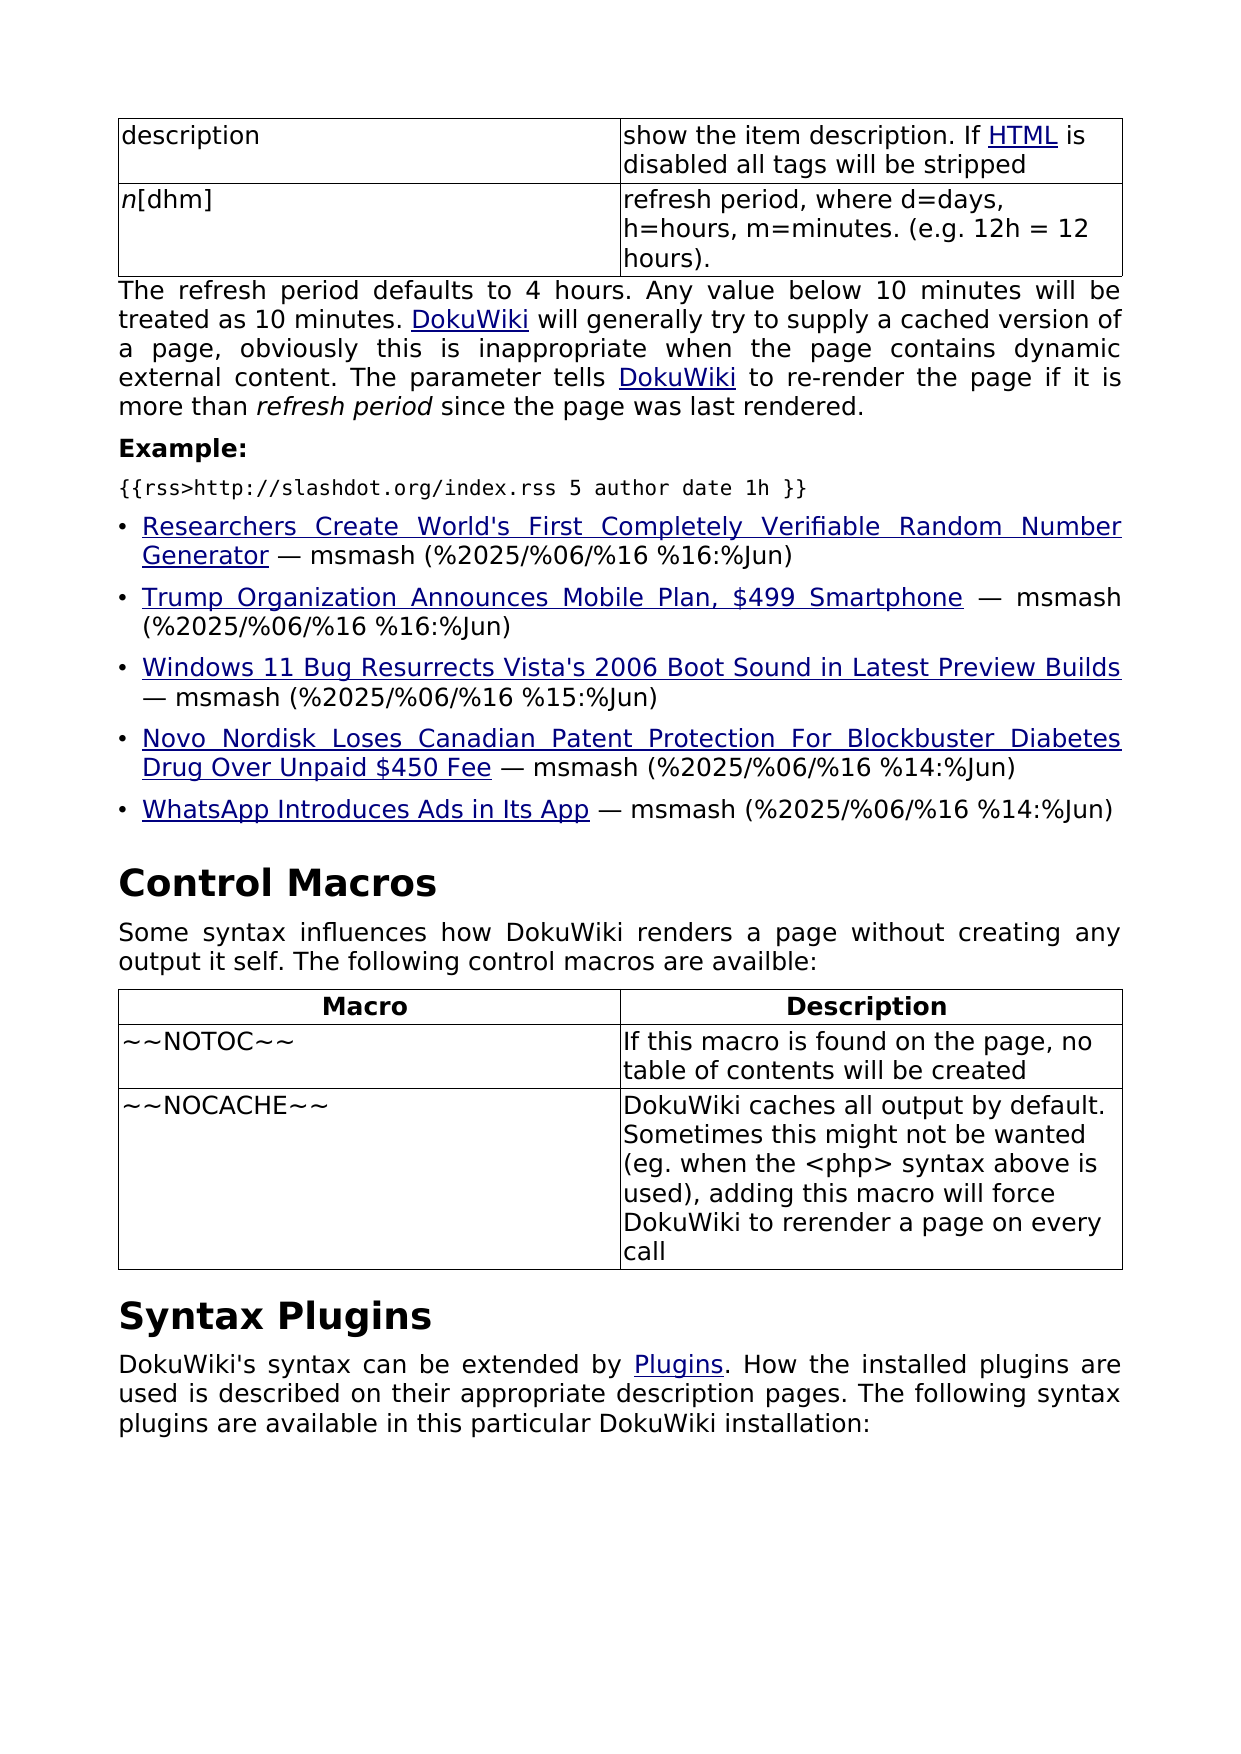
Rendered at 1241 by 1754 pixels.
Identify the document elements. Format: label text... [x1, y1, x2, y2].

text The refresh period defaults to 4 hours. Any value below 10 minutes will be treated as 10 minutes. DokuWiki will generally try to supply a cached version of a page, obviously this is inappropriate when the page contains dynamic external content. The parameter tells DokuWiki to re-render the page if it is more than refresh period since the page was last rendered. [118, 277, 1122, 422]
table_cell description [119, 119, 620, 182]
text Some syntax influences how DokuWiki renders a page without creating any output it self. The following control macros are availble: [118, 918, 1122, 976]
list Researchers Create World's First Completely Verifiable Random Number Generator — msmash (%2025/%06/%16 %16:%Jun) [118, 512, 1122, 570]
table_cell n[dhm] [119, 184, 620, 276]
table_header Description [621, 990, 1122, 1024]
table_cell show the item description. If HTML is disabled all tags will be stripped [621, 119, 1122, 182]
subtitle Control Macros [118, 862, 1122, 906]
subtitle Syntax Plugins [118, 1294, 1122, 1338]
text Example: [118, 434, 1122, 463]
list Trump Organization Announces Mobile Plan, $499 Smartphone — msmash (%2025/%06/%16 %16:%Jun) [118, 583, 1122, 641]
text DokuWiki's syntax can be extended by Plugins. How the installed plugins are used is described on their appropriate description pages. The following syntax plugins are available in this particular DokuWiki installation: [118, 1351, 1122, 1438]
table_header Macro [119, 990, 620, 1024]
table_cell If this macro is found on the page, no table of contents will be created [621, 1025, 1122, 1088]
table_cell refresh period, where d=days, h=hours, m=minutes. (e.g. 12h = 12 hours). [621, 184, 1122, 276]
table_cell ~~NOTOC~~ [119, 1025, 620, 1088]
list Windows 11 Bug Resurrects Vista's 2006 Boot Sound in Latest Preview Builds — msmash (%2025/%06/%16 %15:%Jun) [118, 654, 1122, 712]
table_cell ~~NOCACHE~~ [119, 1089, 620, 1269]
list WhatsApp Introduces Ads in Its App — msmash (%2025/%06/%16 %14:%Jun) [118, 795, 1122, 824]
table_cell DokuWiki caches all output by default. Sometimes this might not be wanted (eg. when the <php> syntax above is used), adding this macro will force DokuWiki to rerender a page on every call [621, 1089, 1122, 1269]
text {{rss>http://slashdot.org/index.rss 5 author date 1h }} [118, 476, 1122, 500]
list Novo Nordisk Loses Canadian Patent Protection For Blockbuster Diabetes Drug Over Unpaid $450 Fee — msmash (%2025/%06/%16 %14:%Jun) [118, 724, 1122, 783]
